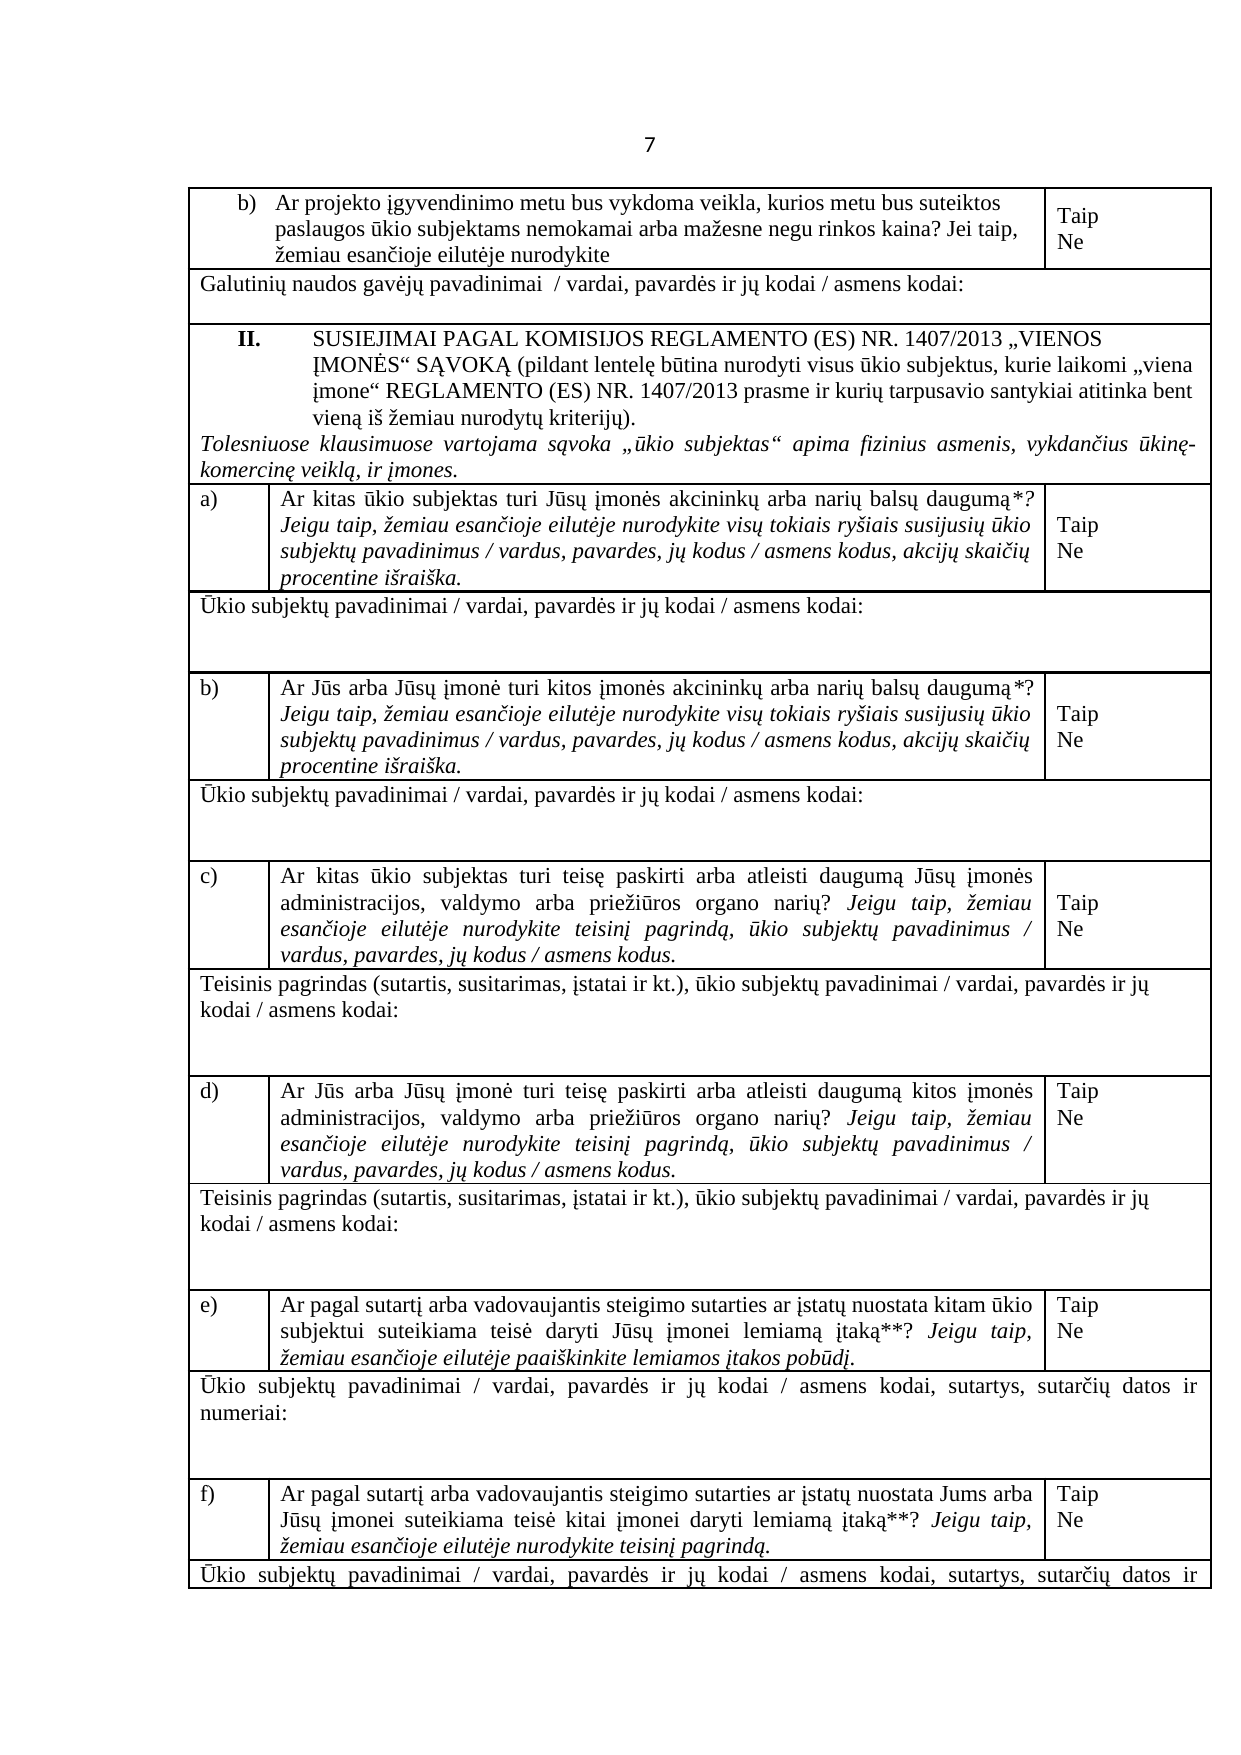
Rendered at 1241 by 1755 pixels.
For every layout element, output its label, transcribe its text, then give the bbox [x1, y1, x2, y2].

table_cell a) [190, 485, 268, 590]
table_cell f) [190, 1480, 268, 1559]
table_cell Ar pagal sutartį arba vadovaujantis steigimo sutarties ar įstatų nuostata Jums arba Jūsų įmonei suteikiama teisė kitai įmonei daryti lemiamą įtaką**? Jeigu taip, žemiau esančioje eilutėje nurodykite teisinį pagrindą. [270, 1480, 1044, 1559]
table_cell Ūkio subjektų pavadinimai / vardai, pavardės ir jų kodai / asmens kodai, sutartys, sutarčių datos ir [190, 1561, 1210, 1587]
table_cell Teisinis pagrindas (sutartis, susitarimas, įstatai ir kt.), ūkio subjektų pavadinimai / vardai, pavardės ir jų kodai / asmens kodai: [190, 970, 1210, 1075]
table_cell [1212, 590, 1240, 671]
table_cell e) [190, 1291, 268, 1370]
table_cell [1212, 1559, 1240, 1587]
table_cell b) [190, 674, 268, 779]
table_cell Ūkio subjektų pavadinimai / vardai, pavardės ir jų kodai / asmens kodai: [190, 781, 1210, 860]
table_cell Taip Ne [1046, 189, 1210, 268]
table_cell Taip Ne [1046, 1291, 1210, 1370]
table_cell Taip Ne [1046, 485, 1210, 590]
table_cell [1212, 1075, 1240, 1183]
table_cell d) [190, 1077, 268, 1183]
table_cell [1212, 268, 1240, 323]
table_cell Ar Jūs arba Jūsų įmonė turi teisę paskirti arba atleisti daugumą kitos įmonės administracijos, valdymo arba priežiūros organo narių? Jeigu taip, žemiau esančioje eilutėje nurodykite teisinį pagrindą, ūkio subjektų pavadinimus / vardus, pavardes, jų kodus / asmens kodus. [270, 1077, 1044, 1183]
table_cell [1212, 1478, 1240, 1559]
table_cell c) [190, 862, 268, 968]
table_cell [1212, 860, 1240, 968]
table_cell Taip Ne [1046, 1077, 1210, 1183]
table_cell [1212, 779, 1240, 860]
table_cell Taip Ne [1046, 1480, 1210, 1559]
table_cell [1212, 1183, 1240, 1289]
table_cell Ūkio subjektų pavadinimai / vardai, pavardės ir jų kodai / asmens kodai, sutartys, sutarčių datos ir numeriai: [190, 1372, 1210, 1478]
table_cell [1212, 323, 1240, 483]
table_cell Ar pagal sutartį arba vadovaujantis steigimo sutarties ar įstatų nuostata kitam ūkio subjektui suteikiama teisė daryti Jūsų įmonei lemiamą įtaką**? Jeigu taip, žemiau esančioje eilutėje paaiškinkite lemiamos įtakos pobūdį. [270, 1291, 1044, 1370]
table_cell [1212, 1289, 1240, 1370]
table_cell Ūkio subjektų pavadinimai / vardai, pavardės ir jų kodai / asmens kodai: [190, 593, 1210, 671]
table_cell [1212, 968, 1240, 1075]
table_cell [1212, 1370, 1240, 1478]
table_cell [1212, 671, 1240, 779]
table_cell Teisinis pagrindas (sutartis, susitarimas, įstatai ir kt.), ūkio subjektų pavadinimai / vardai, pavardės ir jų kodai / asmens kodai: [190, 1184, 1210, 1289]
table_cell [1212, 483, 1240, 590]
table_cell Galutinių naudos gavėjų pavadinimai / vardai, pavardės ir jų kodai / asmens kodai: [190, 270, 1210, 323]
table_cell Taip Ne [1046, 674, 1210, 779]
table_cell [1212, 187, 1240, 268]
table_cell Ar Jūs arba Jūsų įmonė turi kitos įmonės akcininkų arba narių balsų daugumą*? Jeigu taip, žemiau esančioje eilutėje nurodykite visų tokiais ryšiais susijusių ūkio subjektų pavadinimus / vardus, pavardes, jų kodus / asmens kodus, akcijų skaičių procentine išraiška. [270, 674, 1044, 779]
table_cell Ar kitas ūkio subjektas turi Jūsų įmonės akcininkų arba narių balsų daugumą*? Jeigu taip, žemiau esančioje eilutėje nurodykite visų tokiais ryšiais susijusių ūkio subjektų pavadinimus / vardus, pavardes, jų kodus / asmens kodus, akcijų skaičių procentine išraiška. [270, 485, 1044, 590]
table_cell II. SUSIEJIMAI PAGAL KOMISIJOS REGLAMENTO (ES) NR. 1407/2013 „VIENOS ĮMONĖS“ SĄVOKĄ (pildant lentelę būtina nurodyti visus ūkio subjektus, kurie laikomi „viena įmone“ REGLAMENTO (ES) NR. 1407/2013 prasme ir kurių tarpusavio santykiai atitinka bent vieną iš žemiau nurodytų kriterijų). Tolesniuose klausimuose vartojama sąvoka „ūkio subjektas“ apima fizinius asmenis, vykdančius ūkinę-komercinę veiklą, ir įmones. [190, 325, 1210, 483]
table_cell b) Ar projekto įgyvendinimo metu bus vykdoma veikla, kurios metu bus suteiktos paslaugos ūkio subjektams nemokamai arba mažesne negu rinkos kaina? Jei taip, žemiau esančioje eilutėje nurodykite [190, 189, 1044, 268]
table_cell Ar kitas ūkio subjektas turi teisę paskirti arba atleisti daugumą Jūsų įmonės administracijos, valdymo arba priežiūros organo narių? Jeigu taip, žemiau esančioje eilutėje nurodykite teisinį pagrindą, ūkio subjektų pavadinimus / vardus, pavardes, jų kodus / asmens kodus. [270, 862, 1044, 968]
table_cell Taip Ne [1046, 862, 1210, 968]
